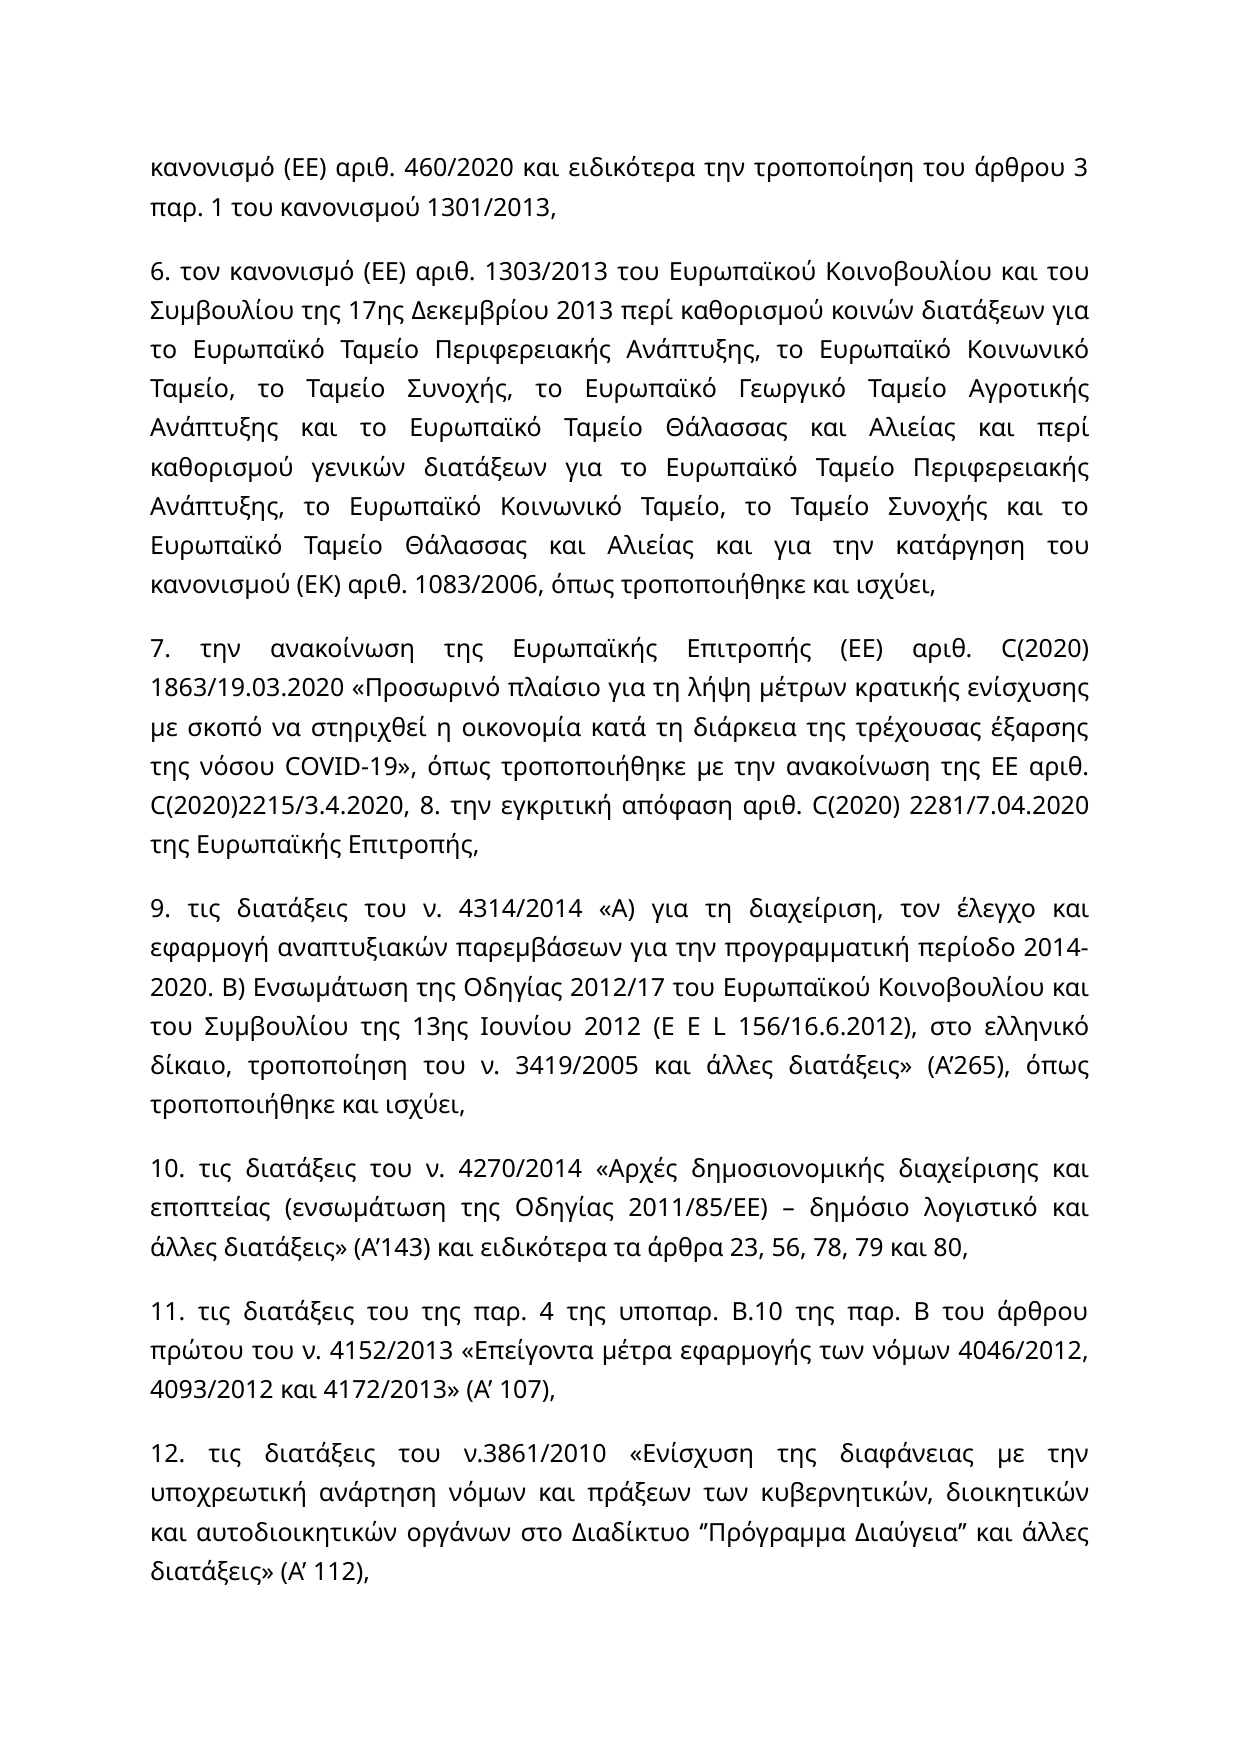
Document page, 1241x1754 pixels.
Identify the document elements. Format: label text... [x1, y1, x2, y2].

text κανονισμό (ΕΕ) αριθ. 460/2020 και ειδικότερα την τροποποίηση του άρθρου 3 παρ. 1 του κανονισμού 1301/2013, [150, 150, 1090, 223]
text 10. τις διατάξεις του ν. 4270/2014 «Αρχές δημοσιονομικής διαχείρισης και εποπτείας (ενσωμάτωση της Οδηγίας 2011/85/ΕΕ) – δημόσιο λογιστικό και άλλες διατάξεις» (Α’143) και ειδικότερα τα άρθρα 23, 56, 78, 79 και 80, [150, 1151, 1090, 1263]
text 11. τις διατάξεις του της παρ. 4 της υποπαρ. Β.10 της παρ. Β του άρθρου πρώτου του ν. 4152/2013 «Επείγοντα μέτρα εφαρμογής των νόμων 4046/2012, 4093/2012 και 4172/2013» (Α’ 107), [150, 1293, 1090, 1406]
text 12. τις διατάξεις του ν.3861/2010 «Ενίσχυση της διαφάνειας με την υποχρεωτική ανάρτηση νόμων και πράξεων των κυβερνητικών, διοικητικών και αυτοδιοικητικών οργάνων στο Διαδίκτυο ‘’Πρόγραμμα Διαύγεια’’ και άλλες διατάξεις» (Α’ 112), [150, 1436, 1090, 1587]
text 7. την ανακοίνωση της Ευρωπαϊκής Επιτροπής (ΕΕ) αριθ. C(2020) 1863/19.03.2020 «Προσωρινό πλαίσιο για τη λήψη μέτρων κρατικής ενίσχυσης με σκοπό να στηριχθεί η οικονομία κατά τη διάρκεια της τρέχουσας έξαρσης της νόσου COVID-19», όπως τροποποιήθηκε με την ανακοίνωση της ΕΕ αριθ. C(2020)2215/3.4.2020, 8. την εγκριτική απόφαση αριθ. C(2020) 2281/7.04.2020 της Ευρωπαϊκής Επιτροπής, [150, 631, 1090, 861]
text 9. τις διατάξεις του ν. 4314/2014 «Α) για τη διαχείριση, τον έλεγχο και εφαρμογή αναπτυξιακών παρεμβάσεων για την προγραμματική περίοδο 2014-2020. Β) Ενσωμάτωση της Οδηγίας 2012/17 του Ευρωπαϊκού Κοινοβουλίου και του Συμβουλίου της 13ης Ιουνίου 2012 (E E L 156/16.6.2012), στο ελληνικό δίκαιο, τροποποίηση του ν. 3419/2005 και άλλες διατάξεις» (Α’265), όπως τροποποιήθηκε και ισχύει, [150, 891, 1090, 1121]
text 6. τον κανονισμό (ΕΕ) αριθ. 1303/2013 του Ευρωπαϊκού Κοινοβουλίου και του Συμβουλίου της 17ης Δεκεμβρίου 2013 περί καθορισμού κοινών διατάξεων για το Ευρωπαϊκό Ταμείο Περιφερειακής Ανάπτυξης, το Ευρωπαϊκό Κοινωνικό Ταμείο, το Ταμείο Συνοχής, το Ευρωπαϊκό Γεωργικό Ταμείο Αγροτικής Ανάπτυξης και το Ευρωπαϊκό Ταμείο Θάλασσας και Αλιείας και περί καθορισμού γενικών διατάξεων για το Ευρωπαϊκό Ταμείο Περιφερειακής Ανάπτυξης, το Ευρωπαϊκό Κοινωνικό Ταμείο, το Ταμείο Συνοχής και το Ευρωπαϊκό Ταμείο Θάλασσας και Αλιείας και για την κατάργηση του κανονισμού (ΕΚ) αριθ. 1083/2006, όπως τροποποιήθηκε και ισχύει, [150, 253, 1090, 601]
